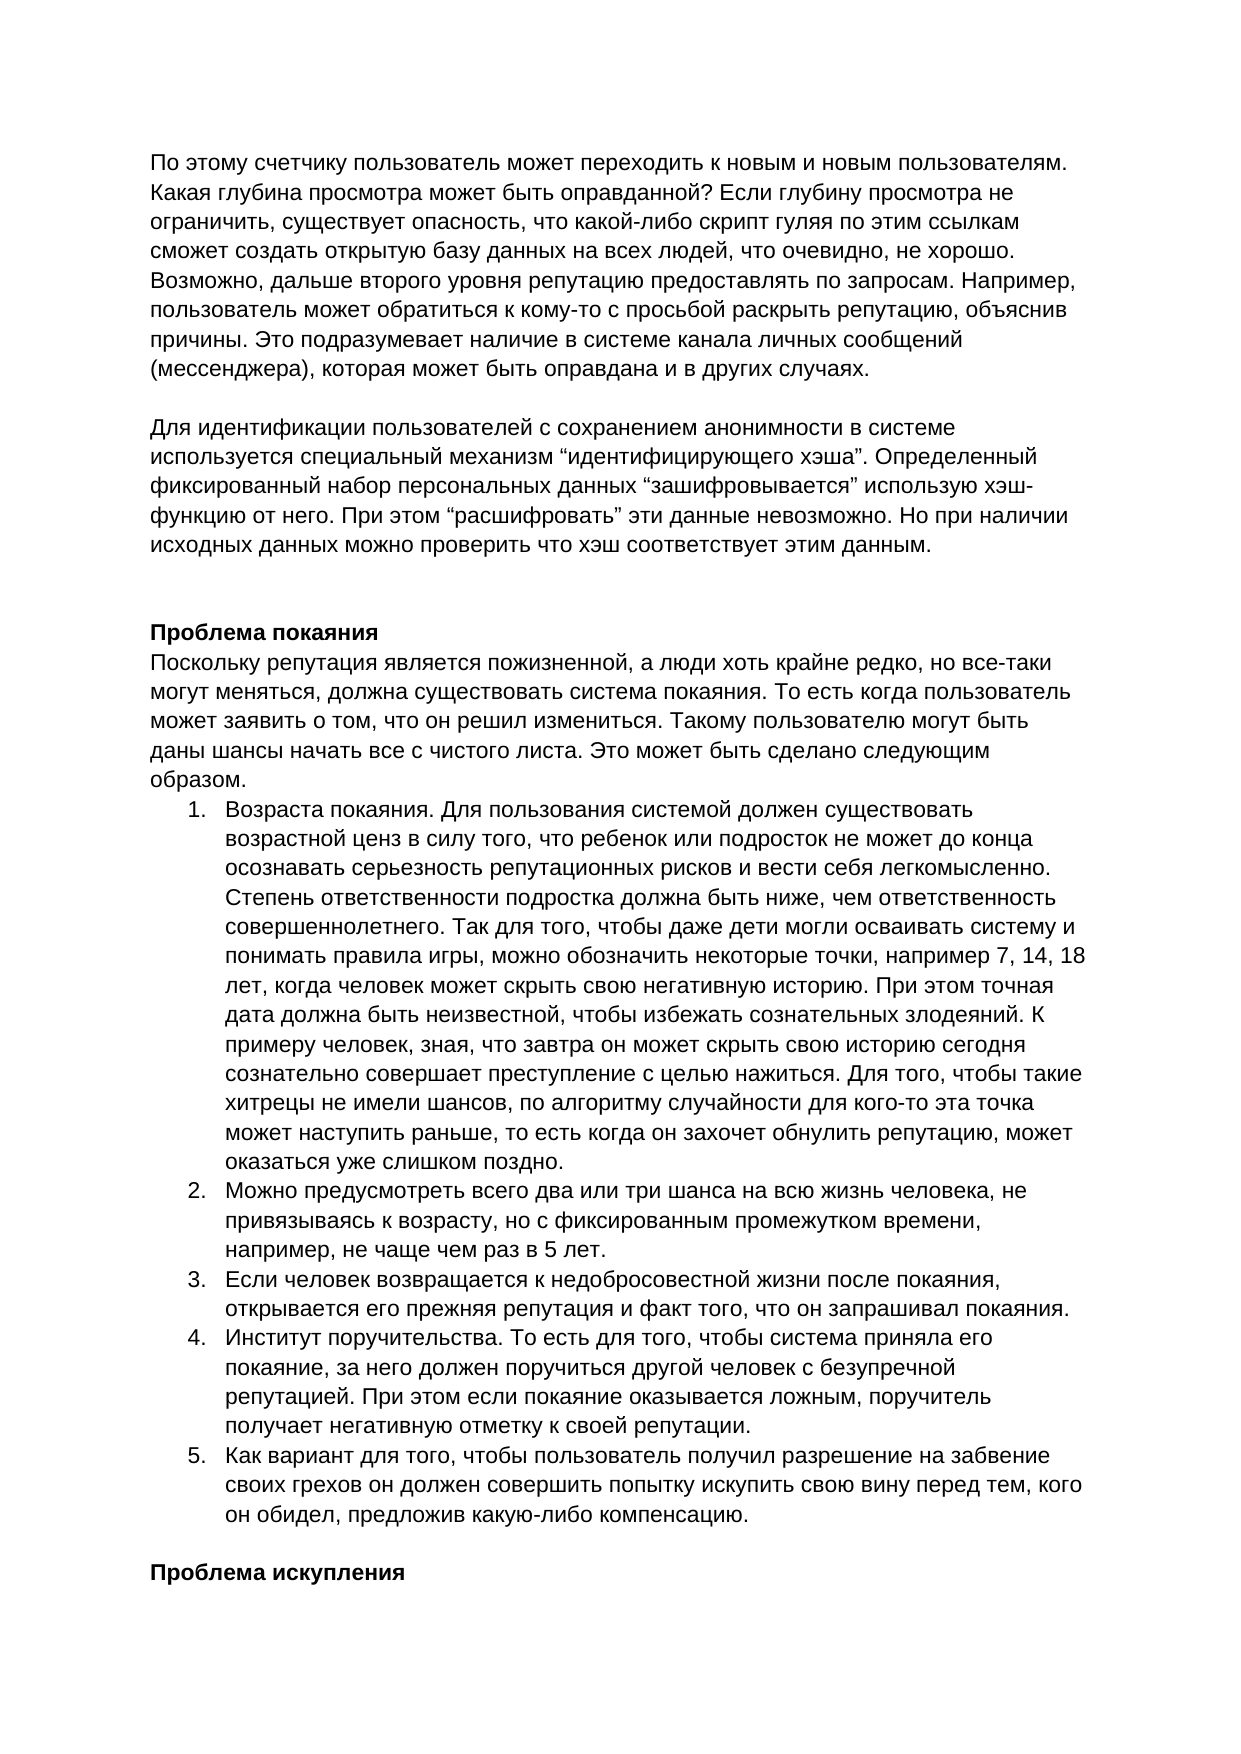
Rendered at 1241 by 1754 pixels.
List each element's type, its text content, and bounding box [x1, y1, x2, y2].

list Если человек возвращается к недобросовестной жизни после покаяния, открывается его прежняя репутация и факт того, что он запрашивал покаяния. [187, 1266, 1091, 1321]
text Возможно, дальше второго уровня репутацию предоставлять по запросам. Например, пользователь может обратиться к кому-то с просьбой раскрыть репутацию, объяснив причины. Это подразумевает наличие в системе канала личных сообщений (мессенджера), которая может быть оправдана и в других случаях. [150, 267, 1091, 381]
list Как вариант для того, чтобы пользователь получил разрешение на забвение своих грехов он должен совершить попытку искупить свою вину перед тем, кого он обидел, предложив какую-либо компенсацию. [187, 1442, 1091, 1527]
text Для идентификации пользователей с сохранением анонимности в системе используется специальный механизм “идентифицирующего хэша”. Определенный фиксированный набор персональных данных “зашифровывается” использую хэш-функцию от него. При этом “расшифровать” эти данные невозможно. Но при наличии исходных данных можно проверить что хэш соответствует этим данным. [150, 414, 1091, 557]
text Поскольку репутация является пожизненной, а люди хоть крайне редко, но все-таки могут меняться, должна существовать система покаяния. То есть когда пользователь может заявить о том, что он решил измениться. Такому пользователю могут быть даны шансы начать все с чистого листа. Это может быть сделано следующим образом. [150, 649, 1091, 792]
list Возраста покаяния. Для пользования системой должен существовать возрастной ценз в силу того, что ребенок или подросток не может до конца осознавать серьезность репутационных рисков и вести себя легкомысленно. Степень ответственности подростка должна быть ниже, чем ответственность совершеннолетнего. Так для того, чтобы даже дети могли осваивать систему и понимать правила игры, можно обозначить некоторые точки, например 7, 14, 18 лет, когда человек может скрыть свою негативную историю. При этом точная дата должна быть неизвестной, чтобы избежать сознательных злодеяний. К примеру человек, зная, что завтра он может скрыть свою историю сегодня сознательно совершает преступление с целью нажиться. Для того, чтобы такие хитрецы не имели шансов, по алгоритму случайности для кого-то эта точка может наступить раньше, то есть когда он захочет обнулить репутацию, может оказаться уже слишком поздно. [187, 796, 1091, 1174]
text Проблема покаяния [150, 620, 1091, 646]
text Проблема искупления [150, 1560, 1091, 1586]
list Институт поручительства. То есть для того, чтобы система приняла его покаяние, за него должен поручиться другой человек с безупречной репутацией. При этом если покаяние оказывается ложным, поручитель получает негативную отметку к своей репутации. [187, 1325, 1091, 1439]
text По этому счетчику пользователь может переходить к новым и новым пользователям. Какая глубина просмотра может быть оправданной? Если глубину просмотра не ограничить, существует опасность, что какой-либо скрипт гуляя по этим ссылкам сможет создать открытую базу данных на всех людей, что очевидно, не хорошо. [150, 150, 1091, 264]
list Можно предусмотреть всего два или три шанса на всю жизнь человека, не привязываясь к возрасту, но с фиксированным промежутком времени, например, не чаще чем раз в 5 лет. [187, 1178, 1091, 1262]
